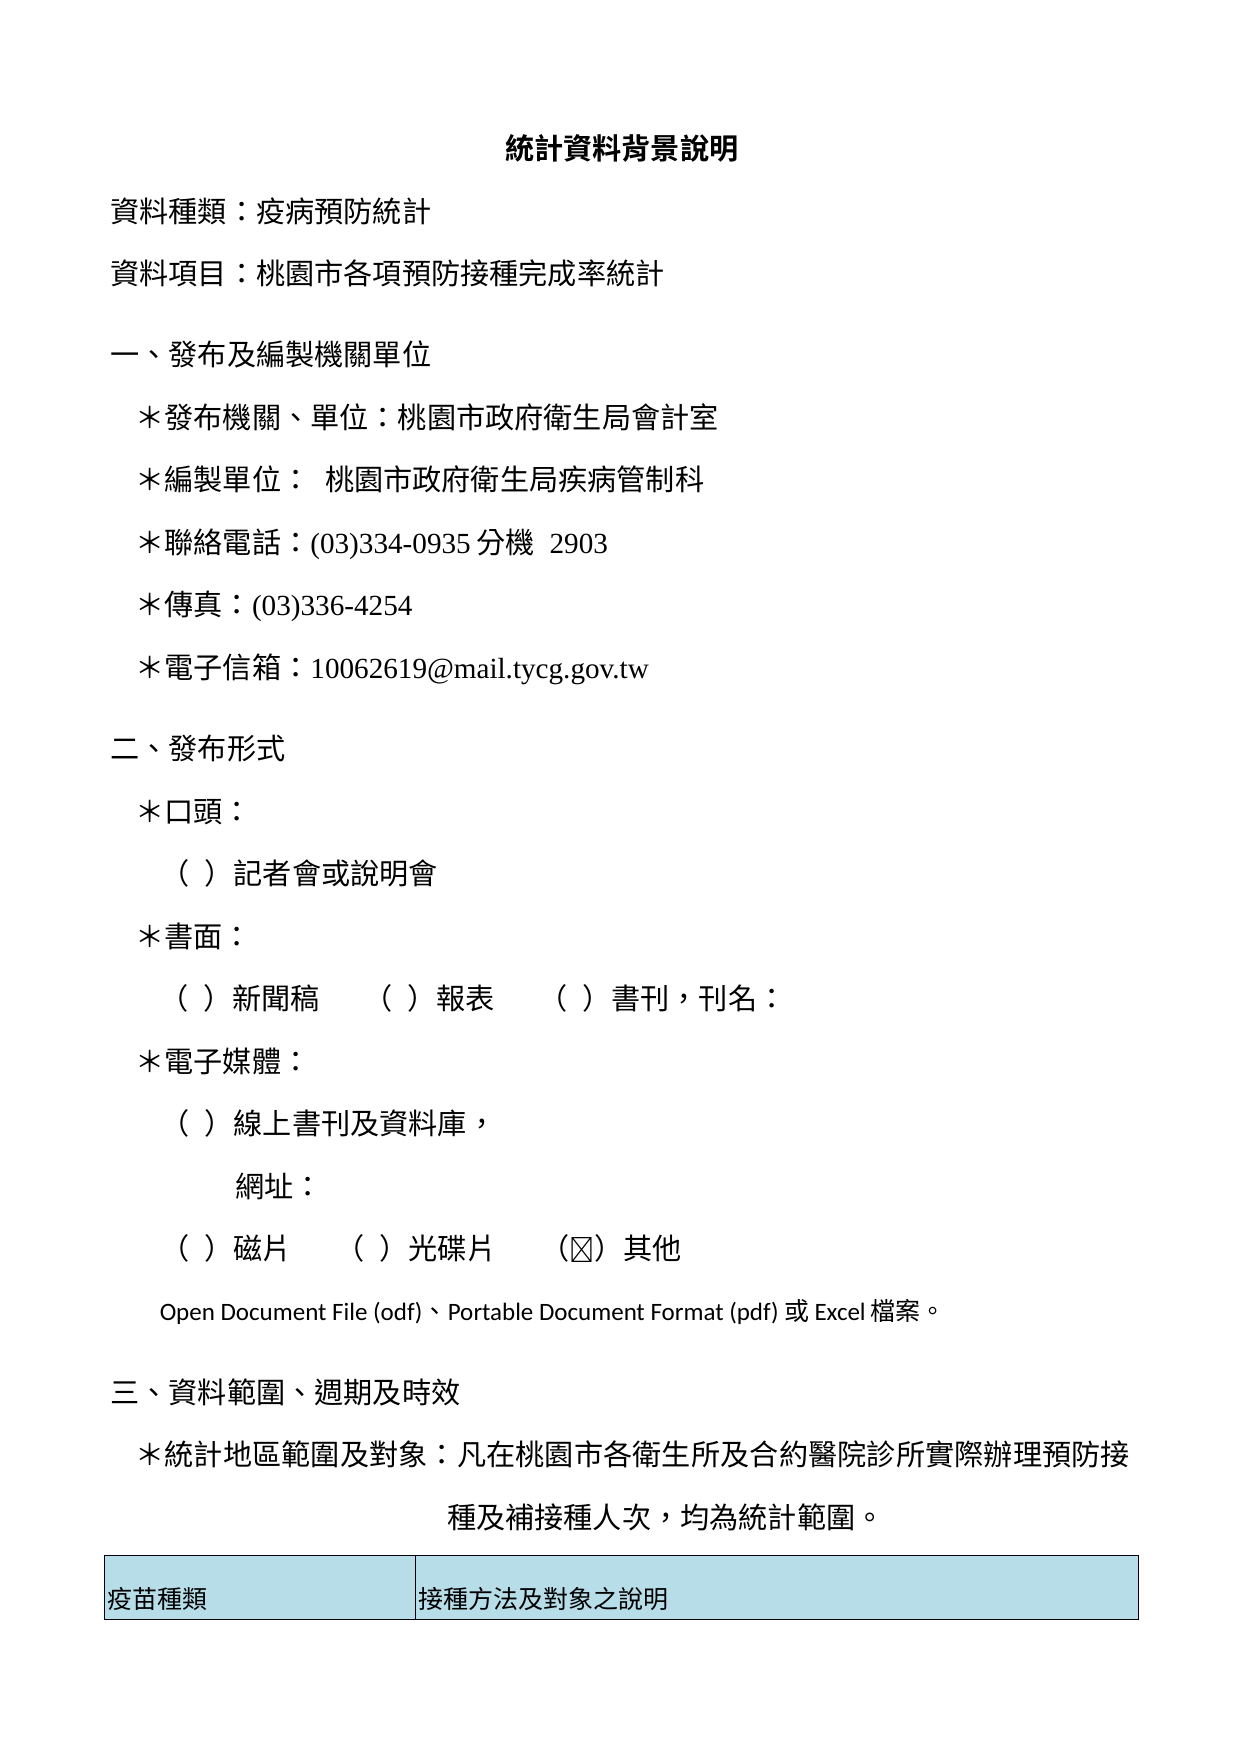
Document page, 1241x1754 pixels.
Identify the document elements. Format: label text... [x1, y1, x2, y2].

table_header 統計資料背景說明 資料種類：疫病預防統計 資料項目：桃園市各項預防接種完成率統計 一、發布及編製機關單位 ＊發布機關、單位：桃園市政府衛生局會計室 ＊編製單位： 桃園市政府衛生局疾病管制科 ＊聯絡電話：(03)334-0935分機 2903 ＊傳真：(03)336-4254 ＊電子信箱：10062619@mail.tycg.gov.tw 二、發布形式 ＊口頭： （ ）記者會或說明會 ＊書面： （ ）新聞稿 （ ）報表 （ ）書刊，刊名： ＊電子媒體： （ ）線上書刊及資料庫， 網址： （ ）磁片 （ ）光碟片 （）其他 Open Document File (odf)、Portable Document Format (pdf) 或Excel檔案。 三、資料範圍、週期及時效 ＊統計地區範圍及對象：凡在桃園市各衛生所及合約醫院診所實際辦理預防接種及補接種人次，均為統計範圍。 [99, 105, 1144, 1620]
table_header 接種方法及對象之說明 [416, 1556, 1138, 1619]
table_header 疫苗種類 [105, 1556, 415, 1619]
